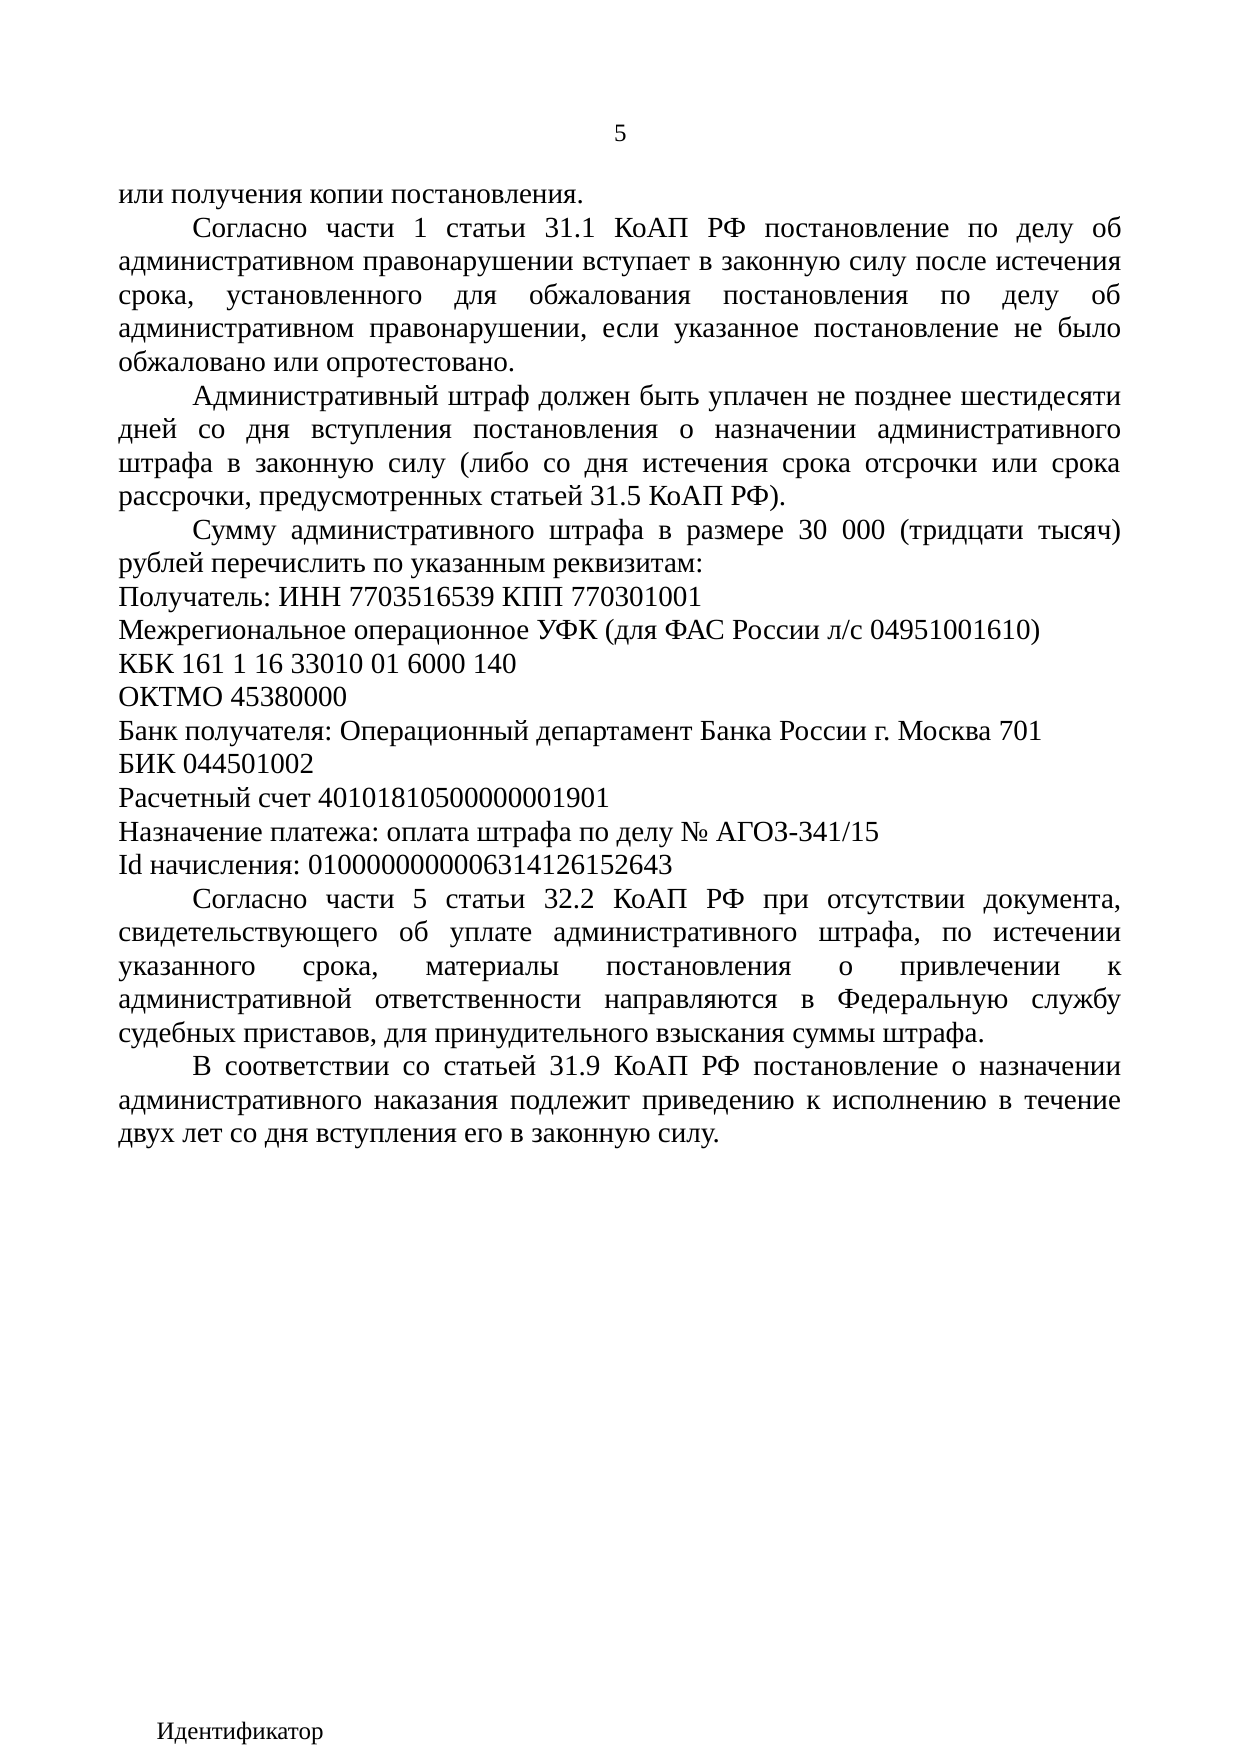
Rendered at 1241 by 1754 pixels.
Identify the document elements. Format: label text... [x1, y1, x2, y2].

text Согласно части 1 статьи 31.1 КоАП РФ постановление по делу об административном правонарушении вступает в законную силу после истечения срока, установленного для обжалования постановления по делу об административном правонарушении, если указанное постановление не было обжаловано или опротестовано. [118, 210, 1122, 378]
text или получения копии постановления. [118, 176, 1122, 210]
text Межрегиональное операционное УФК (для ФАС России л/с 04951001610) [118, 612, 1122, 646]
text В соответствии со статьей 31.9 КоАП РФ постановление о назначении административного наказания подлежит приведению к исполнению в течение двух лет со дня вступления его в законную силу. [118, 1048, 1122, 1149]
text Сумму административного штрафа в размере 30 000 (тридцати тысяч) рублей перечислить по указанным реквизитам: [118, 512, 1122, 579]
text Назначение платежа: оплата штрафа по делу № АГОЗ-341/15 [118, 814, 1122, 847]
text БИК 044501002 [118, 747, 1122, 780]
text Административный штраф должен быть уплачен не позднее шестидесяти дней со дня вступления постановления о назначении административного штрафа в законную силу (либо со дня истечения срока отсрочки или срока рассрочки, предусмотренных статьей 31.5 КоАП РФ). [118, 378, 1122, 512]
text Банк получателя: Операционный департамент Банка России г. Москва 701 [118, 713, 1122, 747]
text Получатель: ИНН 7703516539 КПП 770301001 [118, 579, 1122, 612]
text Id начисления: 0100000000006314126152643 [118, 847, 1122, 881]
text КБК 161 1 16 33010 01 6000 140 [118, 646, 1122, 679]
text ОКТМО 45380000 [118, 679, 1122, 713]
text Согласно части 5 статьи 32.2 КоАП РФ при отсутствии документа, свидетельствующего об уплате административного штрафа, по истечении указанного срока, материалы постановления о привлечении к административной ответственности направляются в Федеральную службу судебных приставов, для принудительного взыскания суммы штрафа. [118, 881, 1122, 1048]
text Расчетный счет 40101810500000001901 [118, 780, 1122, 814]
